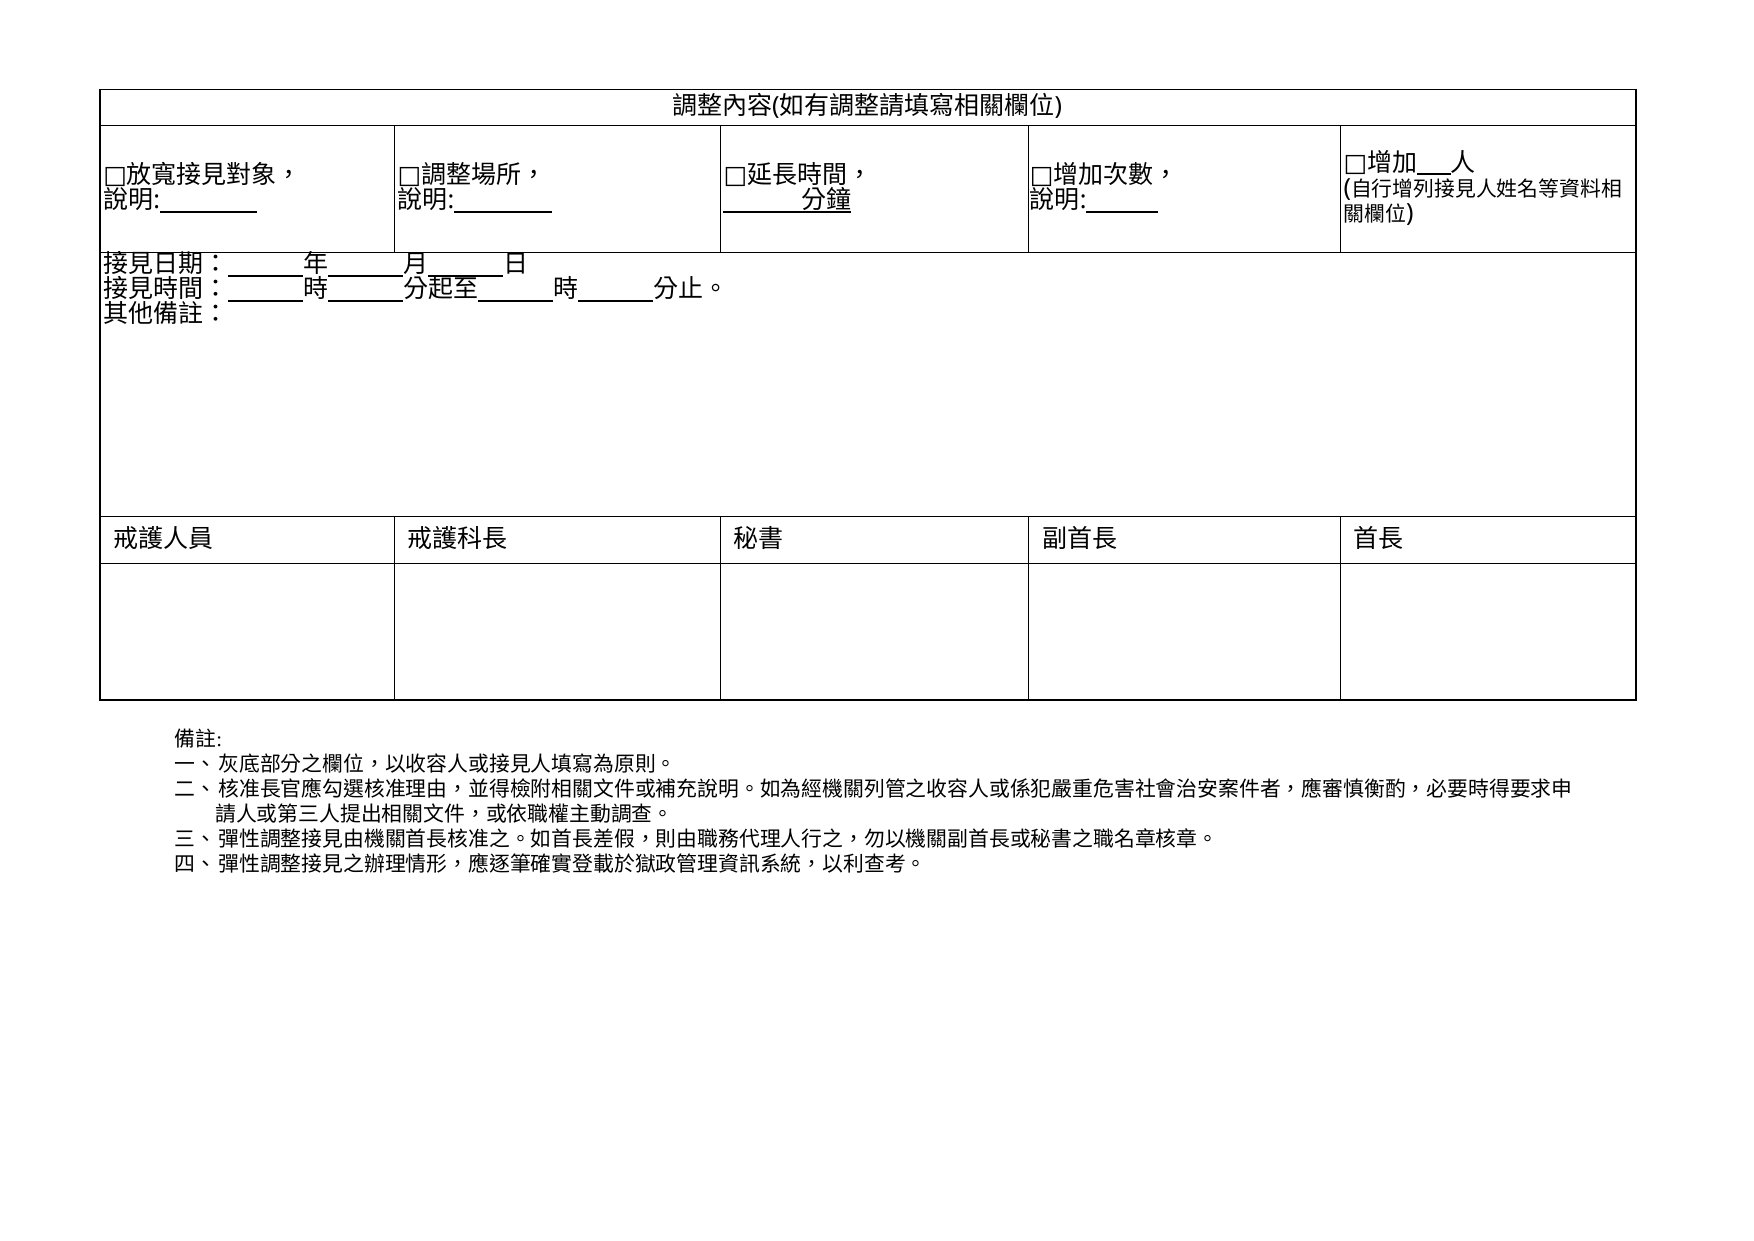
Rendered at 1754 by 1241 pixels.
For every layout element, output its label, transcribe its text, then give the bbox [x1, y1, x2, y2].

list 核准長官應勾選核准理由，並得檢附相關文件或補充說明。如為經機關列管之收容人或係犯嚴重危害社會治安案件者，應審慎衡酌，必要時得要求申請人或第三人提出相關文件，或依職權主動調查。 [174, 776, 1579, 826]
list 彈性調整接見之辦理情形，應逐筆確實登載於獄政管理資訊系統，以利查考。 [174, 851, 1579, 876]
table_cell □增加 人 (自行增列接見人姓名等資料相關欄位) [1341, 126, 1635, 252]
table_cell 秘書 [721, 517, 1028, 563]
table_cell [1341, 564, 1635, 699]
table_cell [1029, 564, 1340, 699]
table_cell [721, 564, 1028, 699]
table_cell [395, 564, 720, 699]
table_cell □增加次數， 說明: [1029, 126, 1340, 252]
table_cell □調整場所， 說明: [395, 126, 720, 252]
table_cell 戒護人員 [101, 517, 394, 563]
table_cell [101, 564, 394, 699]
table_cell □放寬接見對象， 說明: [101, 126, 394, 252]
table_cell 調整內容(如有調整請填寫相關欄位) [101, 90, 1635, 125]
table_cell 接見日期： 年 月 日 接見時間： 時 分起至 時 分止。 其他備註： [101, 253, 1635, 516]
table_cell 戒護科長 [395, 517, 720, 563]
list 彈性調整接見由機關首長核准之。如首長差假，則由職務代理人行之，勿以機關副首長或秘書之職名章核章。 [174, 826, 1579, 851]
table_cell 副首長 [1029, 517, 1340, 563]
list 灰底部分之欄位，以收容人或接見人填寫為原則。 [174, 751, 1579, 776]
table_cell 首長 [1341, 517, 1635, 563]
text 備註: [174, 726, 1579, 751]
table_cell □延長時間， 分鐘 [721, 126, 1028, 252]
